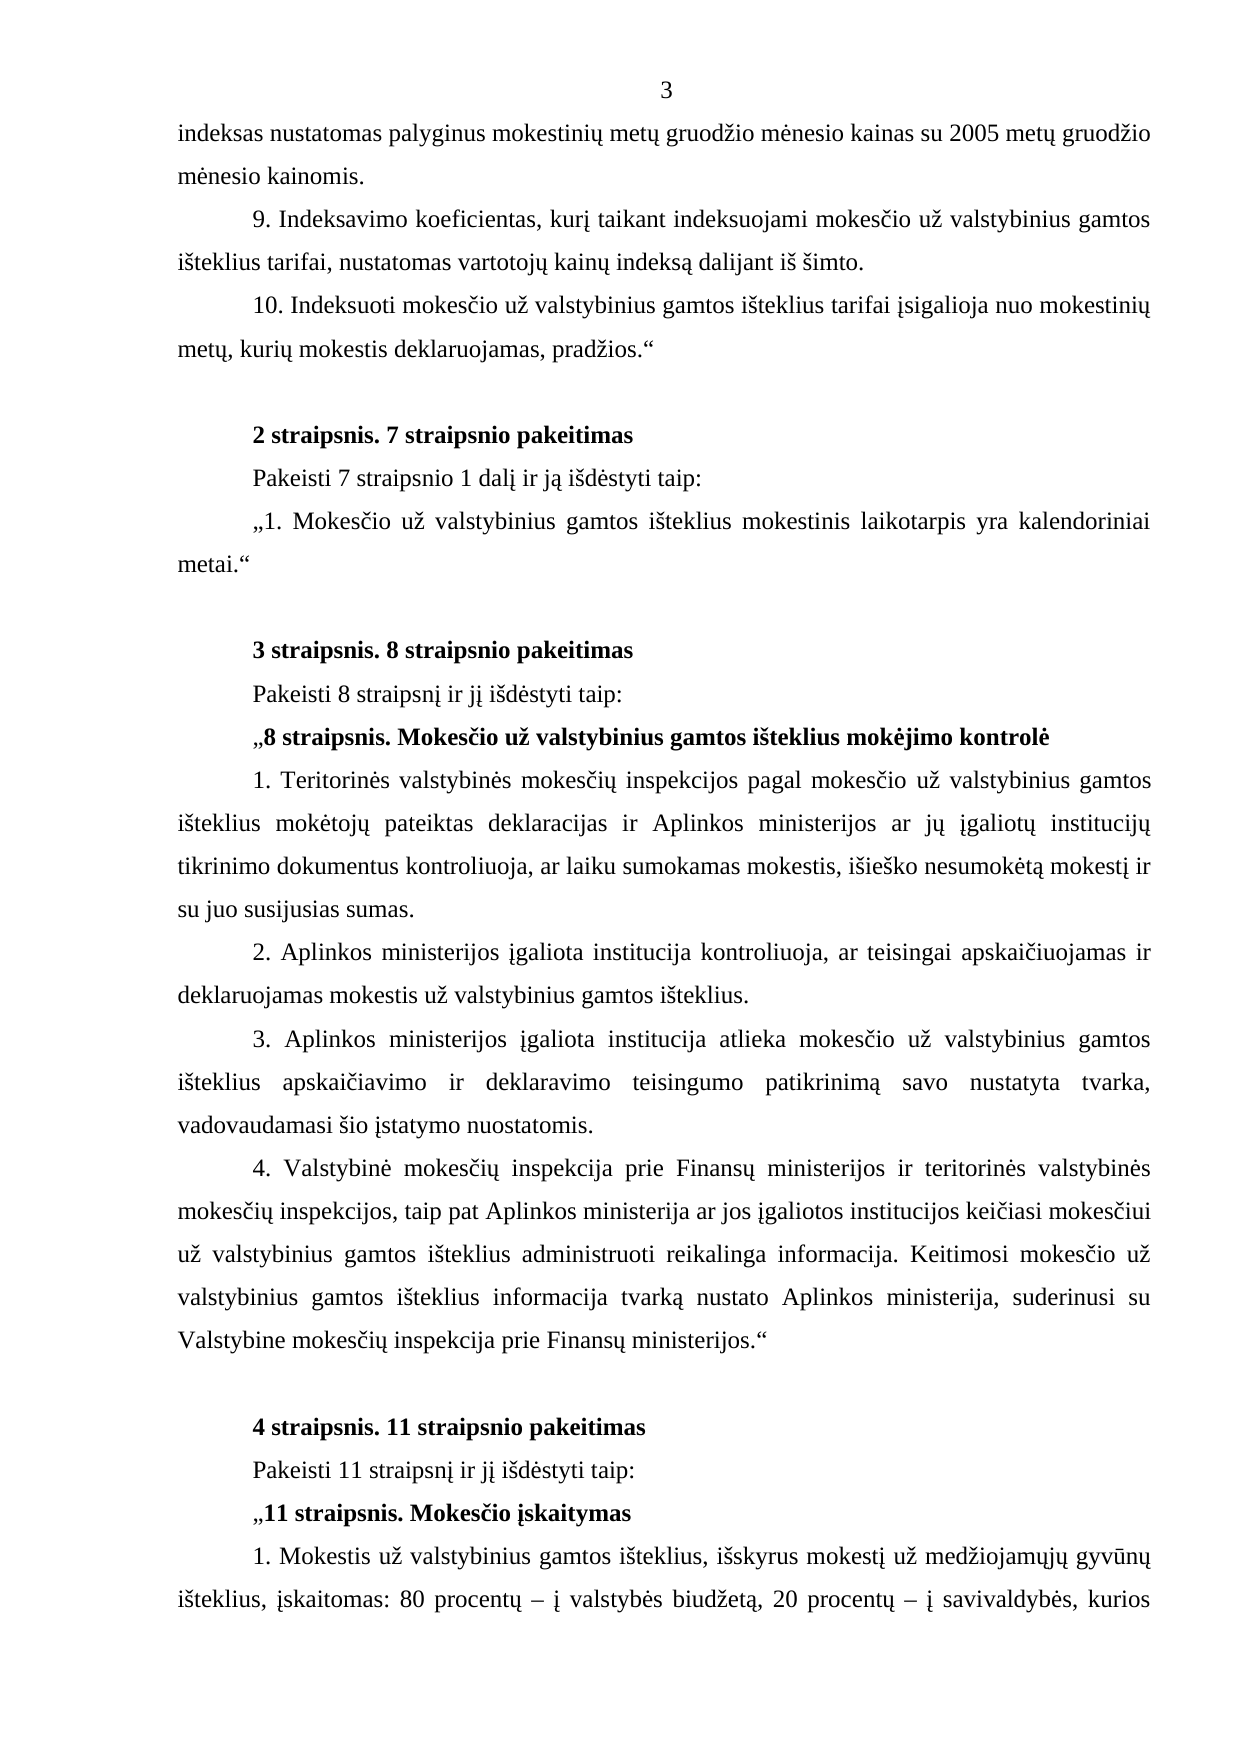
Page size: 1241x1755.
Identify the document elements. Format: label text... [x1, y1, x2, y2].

text 10. Indeksuoti mokesčio už valstybinius gamtos išteklius tarifai įsigalioja nuo mokestinių metų, kurių mokestis deklaruojamas, pradžios.“ [177, 291, 1152, 362]
text 9. Indeksavimo koeficientas, kurį taikant indeksuojami mokesčio už valstybinius gamtos išteklius tarifai, nustatomas vartotojų kainų indeksą dalijant iš šimto. [177, 204, 1152, 276]
text 3 straipsnis. 8 straipsnio pakeitimas [177, 636, 1152, 664]
text „8 straipsnis. Mokesčio už valstybinius gamtos išteklius mokėjimo kontrolė [177, 722, 1152, 751]
text 2. Aplinkos ministerijos įgaliota institucija kontroliuoja, ar teisingai apskaičiuojamas ir deklaruojamas mokestis už valstybinius gamtos išteklius. [177, 937, 1152, 1009]
text indeksas nustatomas palyginus mokestinių metų gruodžio mėnesio kainas su 2005 metų gruodžio mėnesio kainomis. [177, 118, 1152, 190]
text Pakeisti 8 straipsnį ir jį išdėstyti taip: [177, 679, 1152, 707]
text „1. Mokesčio už valstybinius gamtos išteklius mokestinis laikotarpis yra kalendoriniai metai.“ [177, 506, 1152, 578]
text 3. Aplinkos ministerijos įgaliota institucija atlieka mokesčio už valstybinius gamtos išteklius apskaičiavimo ir deklaravimo teisingumo patikrinimą savo nustatyta tvarka, vadovaudamasi šio įstatymo nuostatomis. [177, 1024, 1152, 1139]
text 4. Valstybinė mokesčių inspekcija prie Finansų ministerijos ir teritorinės valstybinės mokesčių inspekcijos, taip pat Aplinkos ministerija ar jos įgaliotos institucijos keičiasi mokesčiui už valstybinius gamtos išteklius administruoti reikalinga informacija. Keitimosi mokesčio už valstybinius gamtos išteklius informacija tvarką nustato Aplinkos ministerija, suderinusi su Valstybine mokesčių inspekcija prie Finansų ministerijos.“ [177, 1153, 1152, 1354]
text Pakeisti 7 straipsnio 1 dalį ir ją išdėstyti taip: [177, 463, 1152, 492]
text 4 straipsnis. 11 straipsnio pakeitimas [177, 1412, 1152, 1441]
text 1. Teritorinės valstybinės mokesčių inspekcijos pagal mokesčio už valstybinius gamtos išteklius mokėtojų pateiktas deklaracijas ir Aplinkos ministerijos ar jų įgaliotų institucijų tikrinimo dokumentus kontroliuoja, ar laiku sumokamas mokestis, išieško nesumokėtą mokestį ir su juo susijusias sumas. [177, 765, 1152, 923]
text 2 straipsnis. 7 straipsnio pakeitimas [177, 420, 1152, 449]
text 1. Mokestis už valstybinius gamtos išteklius, išskyrus mokestį už medžiojamųjų gyvūnų išteklius, įskaitomas: 80 procentų – į valstybės biudžetą, 20 procentų – į savivaldybės, kurios [177, 1541, 1152, 1613]
text Pakeisti 11 straipsnį ir jį išdėstyti taip: [177, 1455, 1152, 1484]
text „11 straipsnis. Mokesčio įskaitymas [177, 1498, 1152, 1527]
